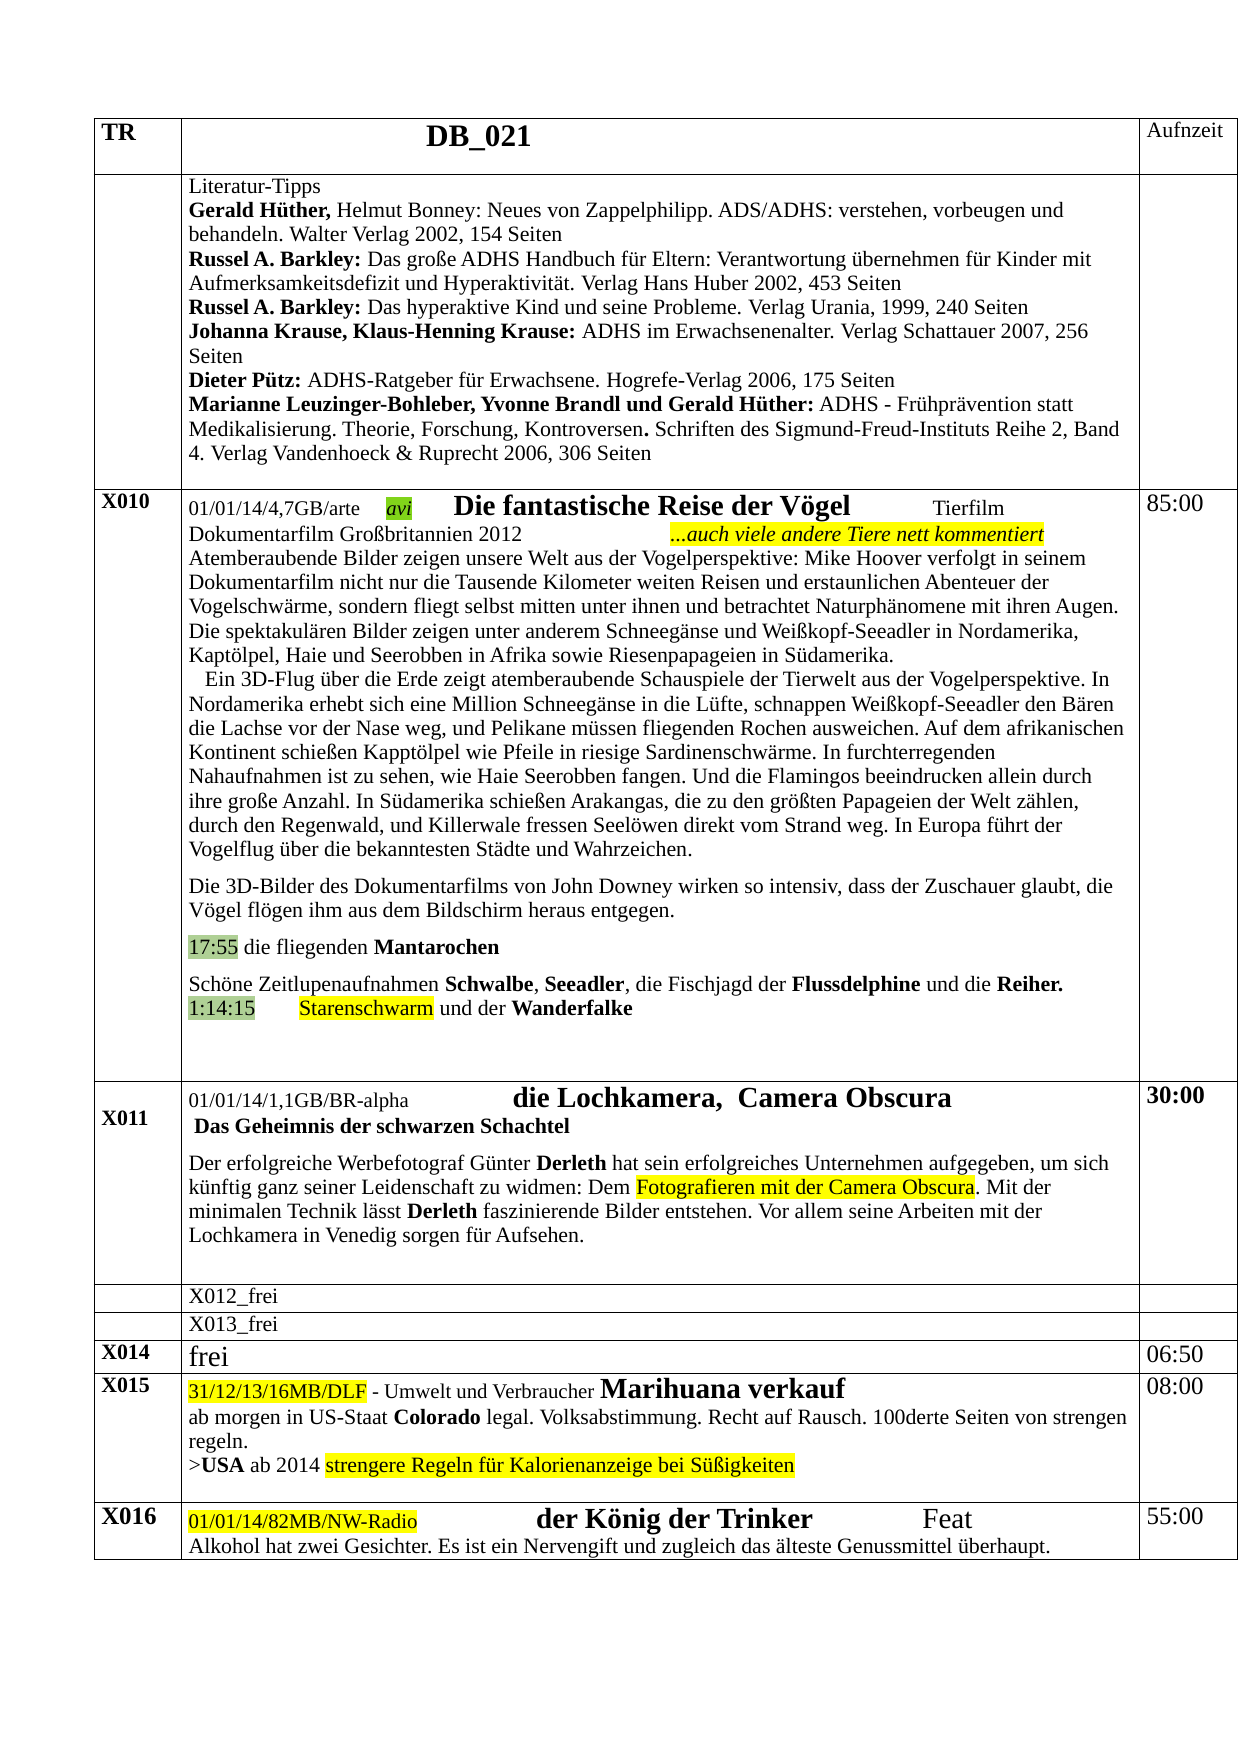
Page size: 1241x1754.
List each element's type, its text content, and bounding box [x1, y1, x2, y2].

table_cell 08:00 [1140, 1374, 1237, 1502]
table_cell X012_frei [182, 1285, 1139, 1312]
table_cell 06:50 [1140, 1341, 1237, 1372]
table_cell [1140, 1285, 1237, 1312]
table_cell 85:00 [1140, 490, 1237, 1081]
table_cell X016 [95, 1503, 181, 1558]
table_cell 01/01/14/1,1GB/BR-alpha die Lochkamera, Camera Obscura Das Geheimnis der schwarzen Schachtel Der erfolgreiche Werbefotograf Günter Derleth hat sein erfolgreiches Unternehmen aufgegeben, um sich künftig ganz seiner Leidenschaft zu widmen: Dem Fotografieren mit der Camera Obscura. Mit der minimalen Technik lässt Derleth faszinierende Bilder entstehen. Vor allem seine Arbeiten mit der Lochkamera in Venedig sorgen für Aufsehen. [182, 1082, 1139, 1284]
table_cell X013_frei [182, 1313, 1139, 1340]
table_cell X010 [95, 490, 181, 1081]
table_cell [1140, 1313, 1237, 1340]
table_cell 01/01/14/4,7GB/arte avi Die fantastische Reise der Vögel Tierfilm Dokumentarfilm Großbritannien 2012 ...auch viele andere Tiere nett kommentiert Atemberaubende Bilder zeigen unsere Welt aus der Vogelperspektive: Mike Hoover verfolgt in seinem Dokumentarfilm nicht nur die Tausende Kilometer weiten Reisen und erstaunlichen Abenteuer der Vogelschwärme, sondern fliegt selbst mitten unter ihnen und betrachtet Naturphänomene mit ihren Augen. Die spektakulären Bilder zeigen unter anderem Schneegänse und Weißkopf-Seeadler in Nordamerika, Kaptölpel, Haie und Seerobben in Afrika sowie Riesenpapageien in Südamerika. Ein 3D-Flug über die Erde zeigt atemberaubende Schauspiele der Tierwelt aus der Vogelperspektive. In Nordamerika erhebt sich eine Million Schneegänse in die Lüfte, schnappen Weißkopf-Seeadler den Bären die Lachse vor der Nase weg, und Pelikane müssen fliegenden Rochen ausweichen. Auf dem afrikanischen Kontinent schießen Kapptölpel wie Pfeile in riesige Sardinenschwärme. In furchterregenden Nahaufnahmen ist zu sehen, wie Haie Seerobben fangen. Und die Flamingos beeindrucken allein durch ihre große Anzahl. In Südamerika schießen Arakangas, die zu den größten Papageien der Welt zählen, durch den Regenwald, und Killerwale fressen Seelöwen direkt vom Strand weg. In Europa führt der Vogelflug über die bekanntesten Städte und Wahrzeichen. Die 3D-Bilder des Dokumentarfilms von John Downey wirken so intensiv, dass der Zuschauer glaubt, die Vögel flögen ihm aus dem Bildschirm heraus entgegen. 17:55 die fliegenden Mantarochen Schöne Zeitlupenaufnahmen Schwalbe, Seeadler, die Fischjagd der Flussdelphine und die Reiher. 1:14:15 Starenschwarm und der Wanderfalke [182, 490, 1139, 1081]
table_cell [95, 1285, 181, 1312]
table_cell X011 [95, 1082, 181, 1284]
table_header Aufnzeit [1140, 119, 1237, 174]
table_header TR [95, 119, 181, 174]
table_cell X015 [95, 1374, 181, 1502]
table_cell 30:00 [1140, 1082, 1237, 1284]
table_cell [95, 1313, 181, 1340]
table_cell X014 [95, 1341, 181, 1372]
table_cell 55:00 [1140, 1503, 1237, 1558]
table_cell Literatur-Tipps Gerald Hüther, Helmut Bonney: Neues von Zappelphilipp. ADS/ADHS: verstehen, vorbeugen und behandeln. Walter Verlag 2002, 154 Seiten Russel A. Barkley: Das große ADHS Handbuch für Eltern: Verantwortung übernehmen für Kinder mit Aufmerksamkeitsdefizit und Hyperaktivität. Verlag Hans Huber 2002, 453 Seiten Russel A. Barkley: Das hyperaktive Kind und seine Probleme. Verlag Urania, 1999, 240 Seiten Johanna Krause, Klaus-Henning Krause: ADHS im Erwachsenenalter. Verlag Schattauer 2007, 256 Seiten Dieter Pütz: ADHS-Ratgeber für Erwachsene. Hogrefe-Verlag 2006, 175 Seiten Marianne Leuzinger-Bohleber, Yvonne Brandl und Gerald Hüther: ADHS - Frühprävention statt Medikalisierung. Theorie, Forschung, Kontroversen. Schriften des Sigmund-Freud-Instituts Reihe 2, Band 4. Verlag Vandenhoeck & Ruprecht 2006, 306 Seiten [182, 175, 1139, 489]
table_header DB_021 [182, 119, 1139, 174]
table_cell 01/01/14/82MB/NW-Radio der König der Trinker Feat Alkohol hat zwei Gesichter. Es ist ein Nervengift und zugleich das älteste Genussmittel überhaupt. [182, 1503, 1139, 1558]
table_cell 31/12/13/16MB/DLF - Umwelt und Verbraucher Marihuana verkauf ab morgen in US-Staat Colorado legal. Volksabstimmung. Recht auf Rausch. 100derte Seiten von strengen regeln. >USA ab 2014 strengere Regeln für Kalorienanzeige bei Süßigkeiten [182, 1374, 1139, 1502]
table_cell frei [182, 1341, 1139, 1372]
table_cell [95, 175, 181, 489]
table_cell [1140, 175, 1237, 489]
